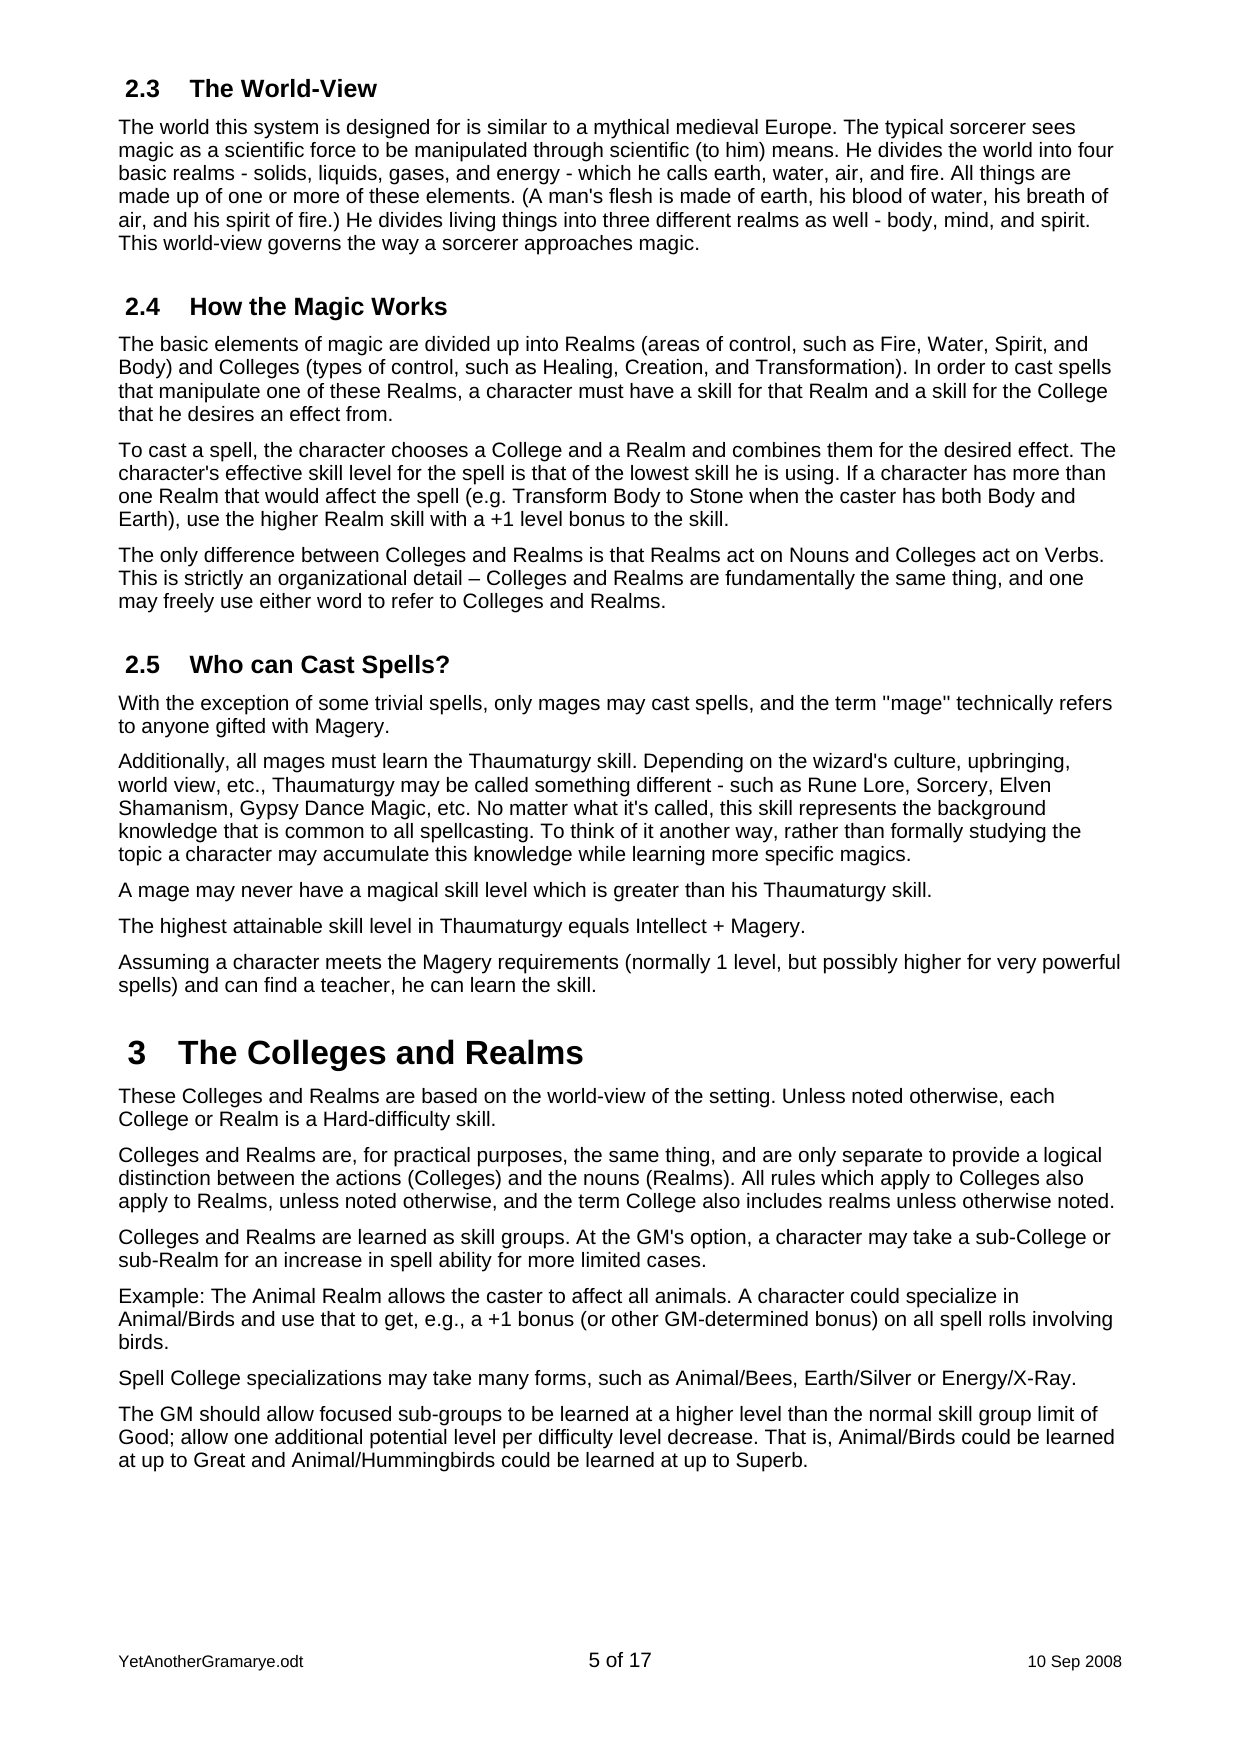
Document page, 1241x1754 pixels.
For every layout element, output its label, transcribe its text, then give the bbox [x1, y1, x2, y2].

text The only difference between Colleges and Realms is that Realms act on Nouns and Colleges act on Verbs. This is strictly an organizational detail – Colleges and Realms are fundamentally the same thing, and one may freely use either word to refer to Colleges and Realms. [118, 543, 1122, 613]
text Spell College specializations may take many forms, such as Animal/Bees, Earth/Silver or Energy/X-Ray. [118, 1366, 1122, 1390]
subtitle The World-View [118, 75, 1122, 103]
text Additionally, all mages must learn the Thaumaturgy skill. Depending on the wizard's culture, upbringing, world view, etc., Thaumaturgy may be called something different - such as Rune Lore, Sorcery, Elven Shamanism, Gypsy Dance Magic, etc. No matter what it's called, this skill represents the background knowledge that is common to all spellcasting. To think of it another way, rather than formally studying the topic a character may accumulate this knowledge while learning more specific magics. [118, 750, 1122, 866]
text Colleges and Realms are learned as skill groups. At the GM's option, a character may take a sub-College or sub-Realm for an increase in spell ability for more limited cases. [118, 1225, 1122, 1272]
text Assuming a character meets the Magery requirements (normally 1 level, but possibly higher for very powerful spells) and can find a teacher, he can learn the skill. [118, 950, 1122, 997]
text Colleges and Realms are, for practical purposes, the same thing, and are only separate to provide a logical distinction between the actions (Colleges) and the nouns (Realms). All rules which apply to Colleges also apply to Realms, unless noted otherwise, and the term College also includes realms unless otherwise noted. [118, 1143, 1122, 1213]
text These Colleges and Realms are based on the world-view of the setting. Unless noted otherwise, each College or Realm is a Hard-difficulty skill. [118, 1084, 1122, 1131]
text The GM should allow focused sub-groups to be learned at a higher level than the normal skill group limit of Good; allow one additional potential level per difficulty level decrease. That is, Animal/Birds could be learned at up to Great and Animal/Hummingbirds could be learned at up to Superb. [118, 1402, 1122, 1472]
subtitle How the Magic Works [118, 292, 1122, 320]
text The world this system is designed for is similar to a mythical medieval Europe. The typical sorcerer sees magic as a scientific force to be manipulated through scientific (to him) means. He divides the world into four basic realms - solids, liquids, gases, and energy - which he calls earth, water, air, and fire. All things are made up of one or more of these elements. (A man's flesh is made of earth, his blood of water, his breath of air, and his spirit of fire.) He divides living things into three different realms as well - body, mind, and spirit. This world-view governs the way a sorcerer approaches magic. [118, 115, 1122, 255]
text The highest attainable skill level in Thaumaturgy equals Intellect + Magery. [118, 914, 1122, 938]
text With the exception of some trivial spells, only mages may cast spells, and the term ''mage'' technically refers to anyone gifted with Magery. [118, 691, 1122, 738]
text A mage may never have a magical skill level which is greater than his Thaumaturgy skill. [118, 879, 1122, 902]
text To cast a spell, the character chooses a College and a Realm and combines them for the desired effect. The character's effective skill level for the spell is that of the lowest skill he is using. If a character has more than one Realm that would affect the spell (e.g. Transform Body to Stone when the caster has both Body and Earth), use the higher Realm skill with a +1 level bonus to the skill. [118, 438, 1122, 531]
subtitle Who can Cast Spells? [118, 651, 1122, 679]
subtitle The Colleges and Realms [118, 1034, 1122, 1072]
text Example: The Animal Realm allows the caster to affect all animals. A character could specialize in Animal/Birds and use that to get, e.g., a +1 bonus (or other GM-determined bonus) on all spell rolls involving birds. [118, 1284, 1122, 1354]
text The basic elements of magic are divided up into Realms (areas of control, such as Fire, Water, Spirit, and Body) and Colleges (types of control, such as Healing, Creation, and Transformation). In order to cast spells that manipulate one of these Realms, a character must have a skill for that Realm and a skill for the College that he desires an effect from. [118, 333, 1122, 426]
